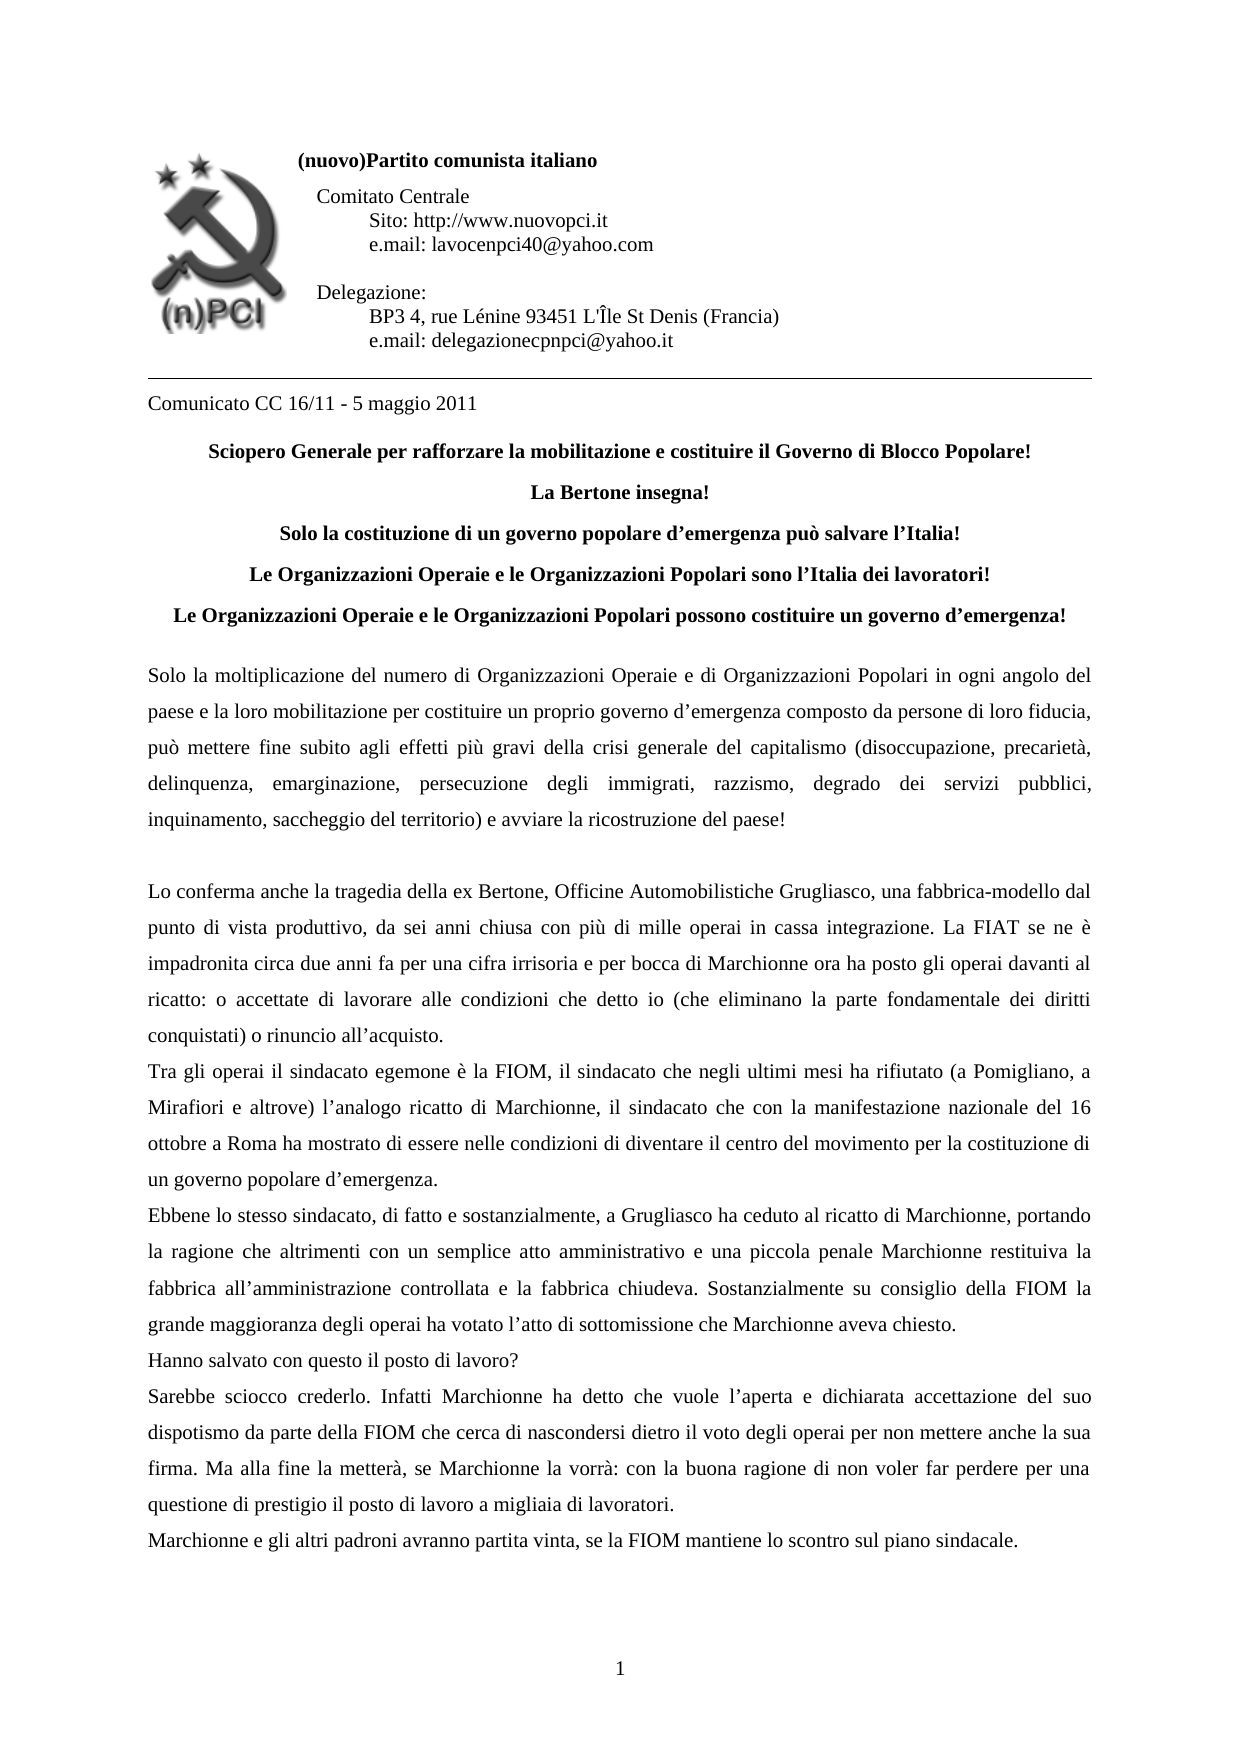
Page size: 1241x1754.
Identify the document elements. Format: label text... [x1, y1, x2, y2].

text Marchionne e gli altri padroni avranno partita vinta, se la FIOM mantiene lo scontro sul piano sindacale. [148, 1528, 1092, 1552]
text Comitato Centrale [316, 184, 1092, 208]
text La Bertone insegna! [148, 480, 1092, 504]
text Le Organizzazioni Operaie e le Organizzazioni Popolari possono costituire un governo d’emergenza! [148, 603, 1092, 627]
picture [149, 149, 287, 334]
text Delegazione: [316, 280, 1092, 304]
text e.mail: lavocenpci40@yahoo.com [369, 232, 1092, 256]
text e.mail: delegazionecpnpci@yahoo.it [369, 328, 1092, 352]
text Hanno salvato con questo il posto di lavoro? [148, 1348, 1092, 1372]
text Lo conferma anche la tragedia della ex Bertone, Officine Automobilistiche Grugliasco, una fabbrica-modello dal punto di vista produttivo, da sei anni chiusa con più di mille operai in cassa integrazione. La FIAT se ne è impadronita circa due anni fa per una cifra irrisoria e per bocca di Marchionne ora ha posto gli operai davanti al ricatto: o accettate di lavorare alle condizioni che detto io (che eliminano la parte fondamentale dei diritti conquistati) o rinuncio all’acquisto. [148, 879, 1092, 1047]
text Comunicato CC 16/11 - 5 maggio 2011 [148, 391, 1092, 415]
text (nuovo)Partito comunista italiano [298, 148, 1092, 172]
text Sito: http://www.nuovopci.it [369, 208, 1092, 232]
text Sciopero Generale per rafforzare la mobilitazione e costituire il Governo di Blocco Popolare! [148, 439, 1092, 463]
text Solo la costituzione di un governo popolare d’emergenza può salvare l’Italia! [148, 521, 1092, 545]
text Le Organizzazioni Operaie e le Organizzazioni Popolari sono l’Italia dei lavoratori! [148, 562, 1092, 586]
text Solo la moltiplicazione del numero di Organizzazioni Operaie e di Organizzazioni Popolari in ogni angolo del paese e la loro mobilitazione per costituire un proprio governo d’emergenza composto da persone di loro fiducia, può mettere fine subito agli effetti più gravi della crisi generale del capitalismo (disoccupazione, precarietà, delinquenza, emarginazione, persecuzione degli immigrati, razzismo, degrado dei servizi pubblici, inquinamento, saccheggio del territorio) e avviare la ricostruzione del paese! [148, 663, 1092, 831]
text BP3 4, rue Lénine 93451 L'Île St Denis (Francia) [369, 304, 1092, 328]
text Tra gli operai il sindacato egemone è la FIOM, il sindacato che negli ultimi mesi ha rifiutato (a Pomigliano, a Mirafiori e altrove) l’analogo ricatto di Marchionne, il sindacato che con la manifestazione nazionale del 16 ottobre a Roma ha mostrato di essere nelle condizioni di diventare il centro del movimento per la costituzione di un governo popolare d’emergenza. [148, 1059, 1092, 1191]
text Sarebbe sciocco crederlo. Infatti Marchionne ha detto che vuole l’aperta e dichiarata accettazione del suo dispotismo da parte della FIOM che cerca di nascondersi dietro il voto degli operai per non mettere anche la sua firma. Ma alla fine la metterà, se Marchionne la vorrà: con la buona ragione di non voler far perdere per una questione di prestigio il posto di lavoro a migliaia di lavoratori. [148, 1384, 1092, 1516]
text Ebbene lo stesso sindacato, di fatto e sostanzialmente, a Grugliasco ha ceduto al ricatto di Marchionne, portando la ragione che altrimenti con un semplice atto amministrativo e una piccola penale Marchionne restituiva la fabbrica all’amministrazione controllata e la fabbrica chiudeva. Sostanzialmente su consiglio della FIOM la grande maggioranza degli operai ha votato l’atto di sottomissione che Marchionne aveva chiesto. [148, 1203, 1092, 1336]
